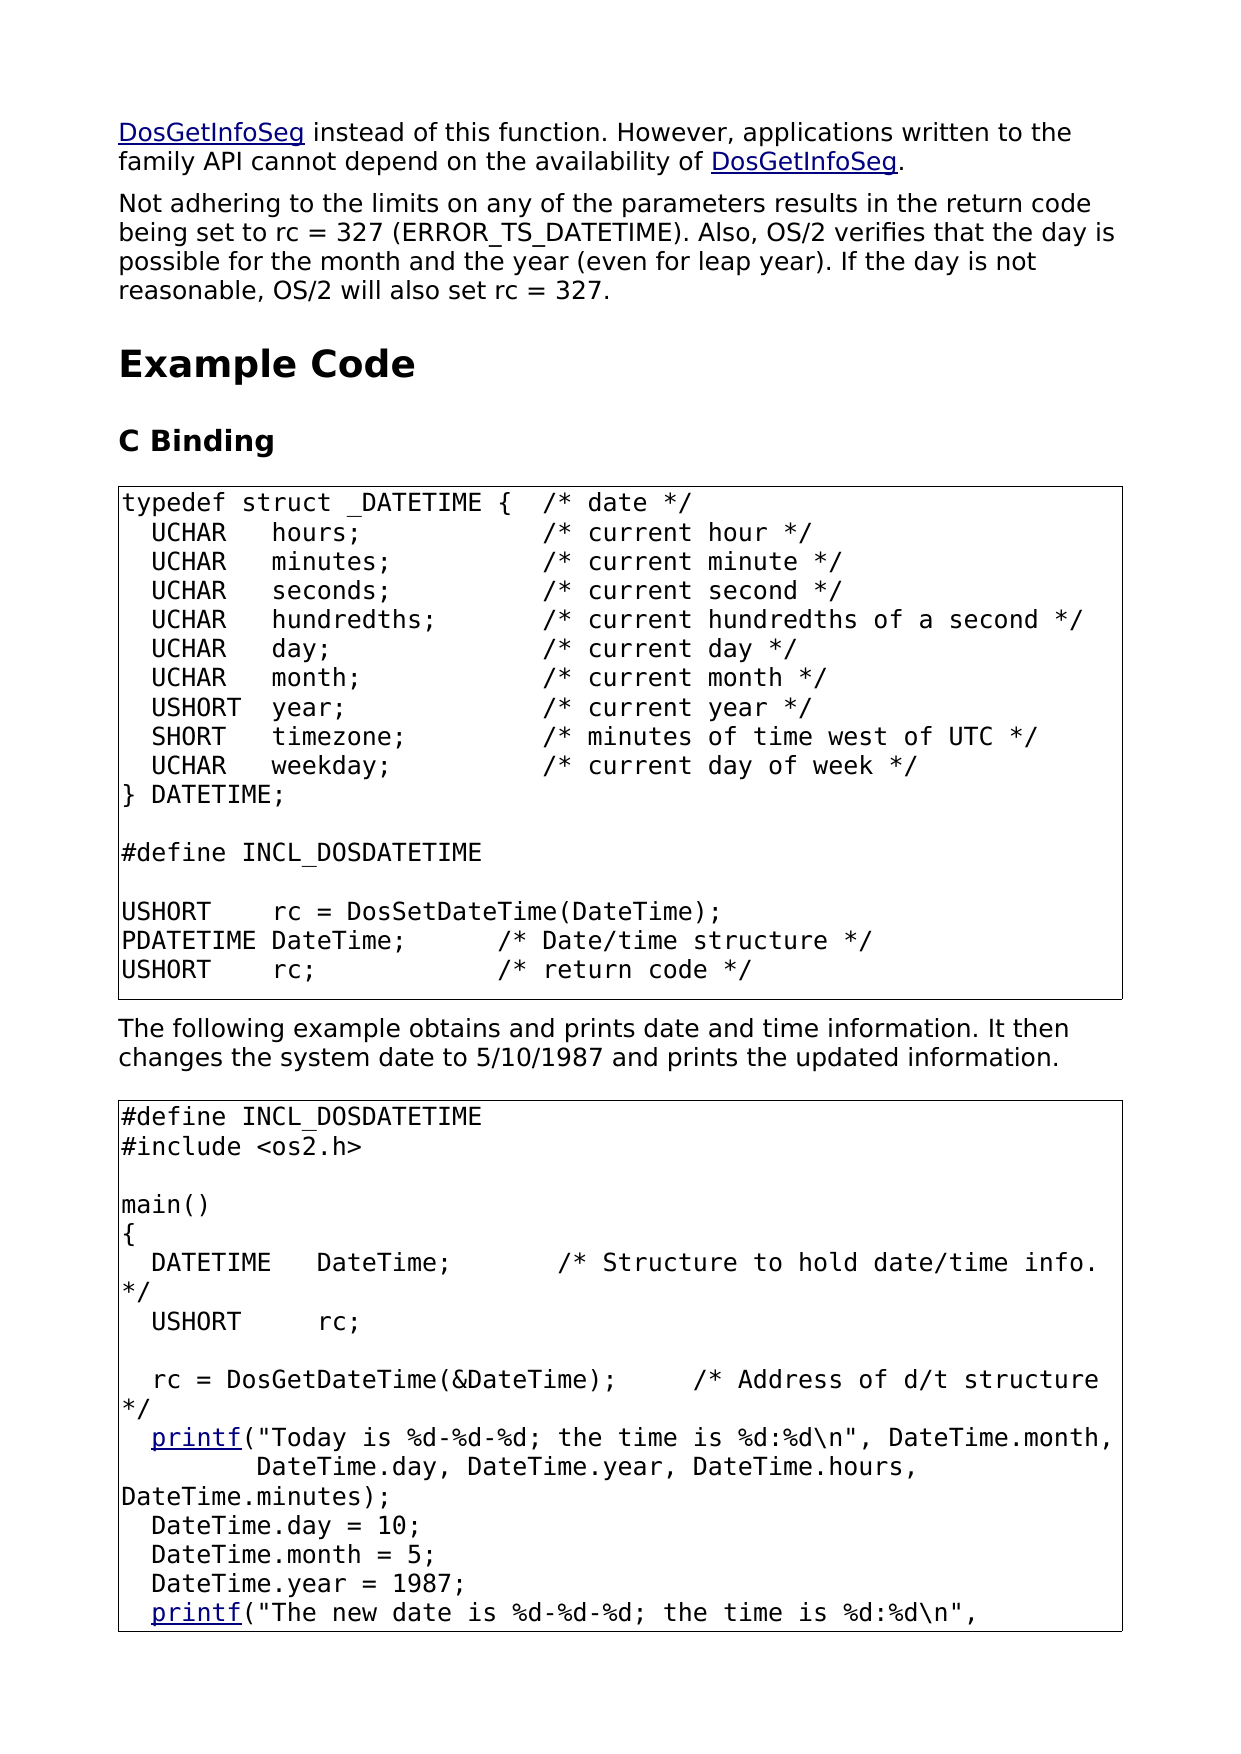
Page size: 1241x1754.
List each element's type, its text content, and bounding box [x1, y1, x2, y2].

subtitle C Binding [118, 424, 1122, 458]
table_header typedef struct _DATETIME { /* date */ UCHAR hours; /* current hour */ UCHAR minutes; /* current minute */ UCHAR seconds; /* current second */ UCHAR hundredths; /* current hundredths of a second */ UCHAR day; /* current day */ UCHAR month; /* current month */ USHORT year; /* current year */ SHORT timezone; /* minutes of time west of UTC */ UCHAR weekday; /* current day of week */ } DATETIME; #define INCL_DOSDATETIME USHORT rc = DosSetDateTime(DateTime); PDATETIME DateTime; /* Date/time structure */ USHORT rc; /* return code */ [119, 487, 1122, 999]
table_header #define INCL_DOSDATETIME #include <os2.h> main() { DATETIME DateTime; /* Structure to hold date/time info. */ USHORT rc; rc = DosGetDateTime(&DateTime); /* Address of d/t structure */ printf("Today is %d-%d-%d; the time is %d:%d\n", DateTime.month, DateTime.day, DateTime.year, DateTime.hours, DateTime.minutes); DateTime.day = 10; DateTime.month = 5; DateTime.year = 1987; printf("The new date is %d-%d-%d; the time is %d:%d\n", [119, 1101, 1122, 1631]
text DosGetInfoSeg instead of this function. However, applications written to the family API cannot depend on the availability of DosGetInfoSeg. [118, 118, 1122, 176]
text The following example obtains and prints date and time information. It then changes the system date to 5/10/1987 and prints the updated information. [118, 1014, 1122, 1072]
text Not adhering to the limits on any of the parameters results in the return code being set to rc = 327 (ERROR_TS_DATETIME). Also, OS/2 verifies that the day is possible for the month and the year (even for leap year). If the day is not reasonable, OS/2 will also set rc = 327. [118, 189, 1122, 306]
subtitle Example Code [118, 343, 1122, 387]
